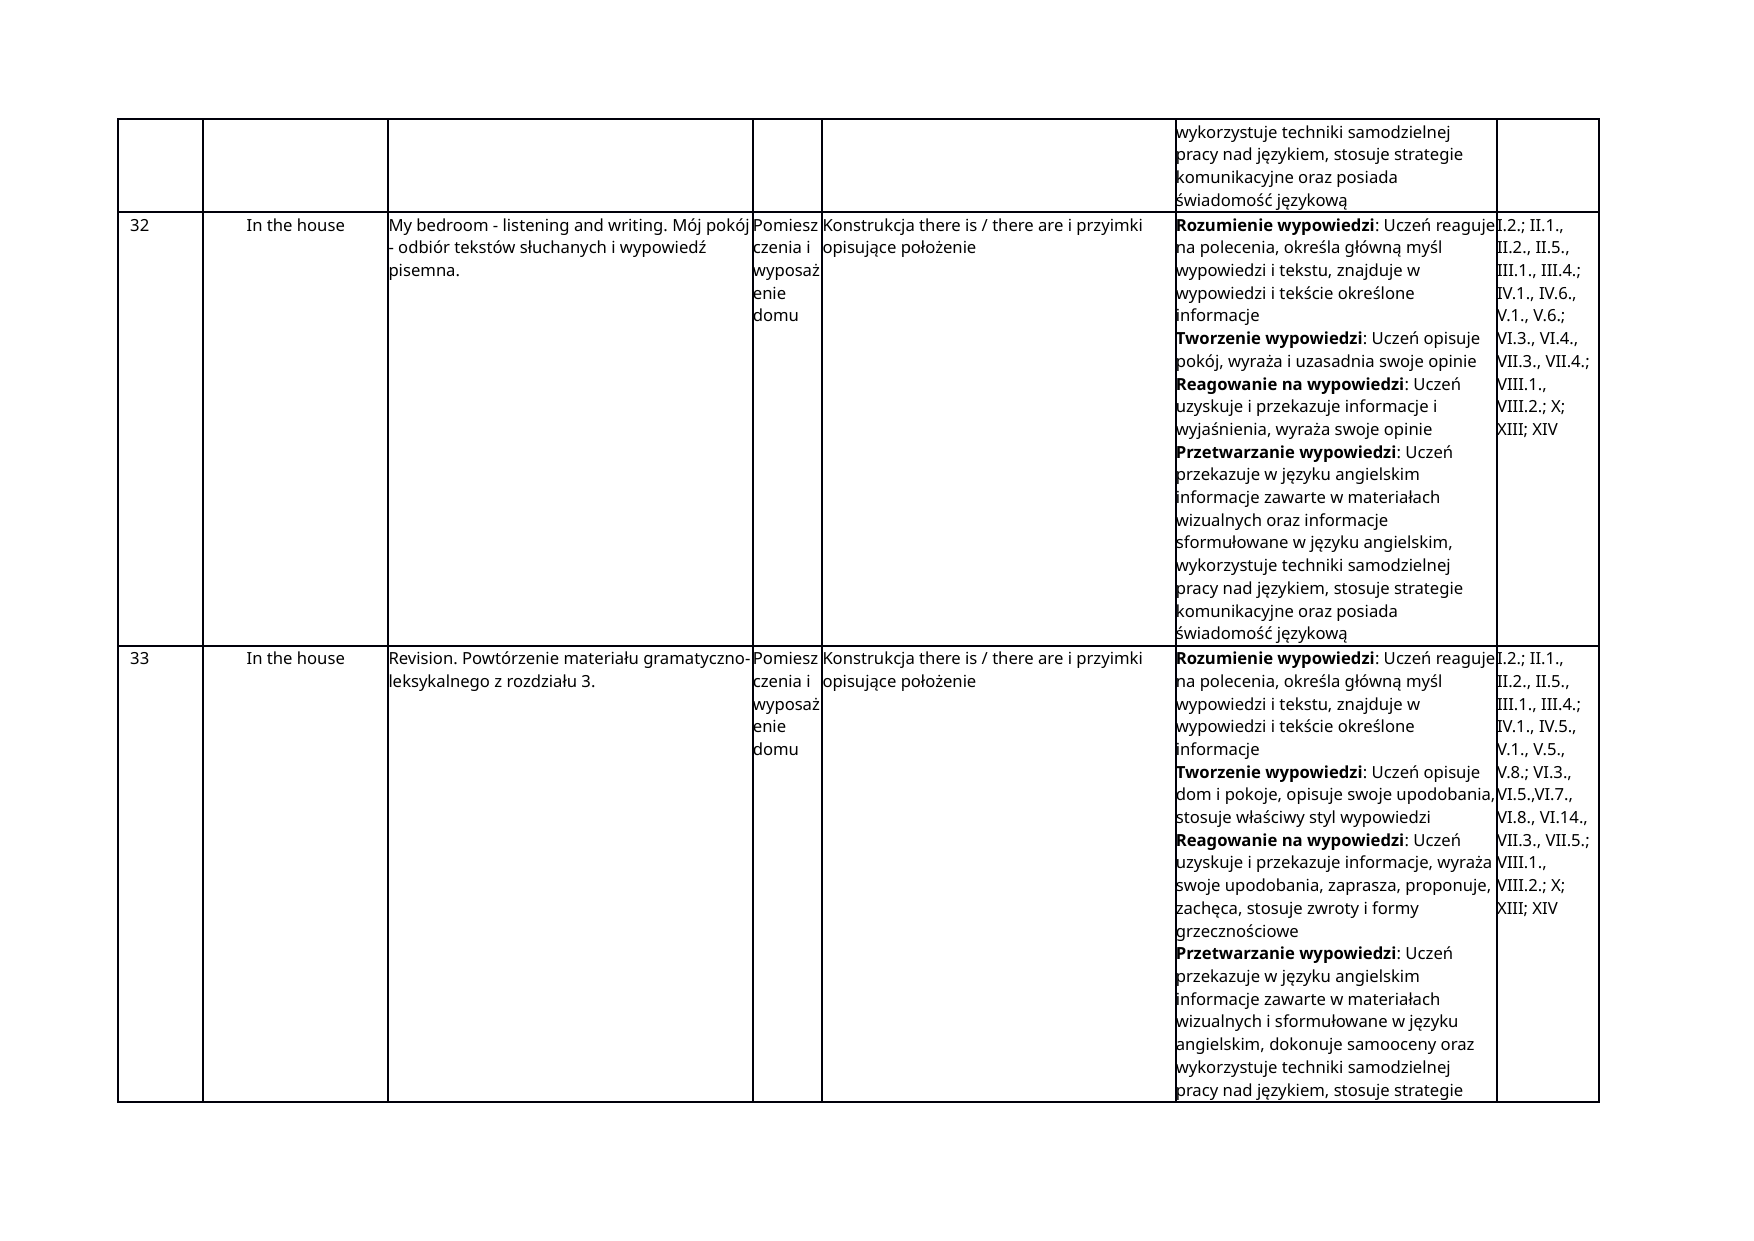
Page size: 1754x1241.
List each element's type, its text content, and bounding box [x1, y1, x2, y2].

table_cell Revision. Powtórzenie materiału gramatyczno-leksykalnego z rozdziału 3. [389, 647, 752, 1101]
table_cell I.2.; II.1., II.2., II.5., III.1., III.4.; IV.1., IV.6., V.1., V.6.; VI.3., VI.4., VII.3., VII.4.; VIII.1., VIII.2.; X; XIII; XIV [1498, 213, 1598, 644]
table_cell Pomieszczenia i wyposażenie domu [754, 213, 821, 644]
table_cell [823, 120, 1175, 211]
table_cell [204, 120, 387, 211]
table_cell I.2.; II.1., II.2., II.5., III.1., III.4.; IV.1., IV.5., V.1., V.5., V.8.; VI.3., VI.5.,VI.7., VI.8., VI.14., VII.3., VII.5.; VIII.1., VIII.2.; X; XIII; XIV [1498, 647, 1598, 1101]
table_cell Rozumienie wypowiedzi: Uczeń reaguje na polecenia, określa główną myśl wypowiedzi i tekstu, znajduje w wypowiedzi i tekście określone informacje Tworzenie wypowiedzi: Uczeń opisuje pokój, wyraża i uzasadnia swoje opinie Reagowanie na wypowiedzi: Uczeń uzyskuje i przekazuje informacje i wyjaśnienia, wyraża swoje opinie Przetwarzanie wypowiedzi: Uczeń przekazuje w języku angielskim informacje zawarte w materiałach wizualnych oraz informacje sformułowane w języku angielskim, wykorzystuje techniki samodzielnej pracy nad językiem, stosuje strategie komunikacyjne oraz posiada świadomość językową [1177, 213, 1496, 644]
table_cell [754, 120, 821, 211]
table_cell Pomieszczenia i wyposażenie domu [754, 647, 821, 1101]
table_cell [119, 120, 202, 211]
table_cell My bedroom - listening and writing. Mój pokój - odbiór tekstów słuchanych i wypowiedź pisemna. [389, 213, 752, 644]
table_cell wykorzystuje techniki samodzielnej pracy nad językiem, stosuje strategie komunikacyjne oraz posiada świadomość językową [1177, 120, 1496, 211]
table_cell Konstrukcja there is / there are i przyimki opisujące położenie [823, 213, 1175, 644]
table_cell In the house [204, 213, 387, 644]
table_cell Konstrukcja there is / there are i przyimki opisujące położenie [823, 647, 1175, 1101]
table_cell 32 [119, 213, 202, 644]
table_cell 33 [119, 647, 202, 1101]
table_cell [1498, 120, 1598, 211]
table_cell In the house [204, 647, 387, 1101]
table_cell Rozumienie wypowiedzi: Uczeń reaguje na polecenia, określa główną myśl wypowiedzi i tekstu, znajduje w wypowiedzi i tekście określone informacje Tworzenie wypowiedzi: Uczeń opisuje dom i pokoje, opisuje swoje upodobania, stosuje właściwy styl wypowiedzi Reagowanie na wypowiedzi: Uczeń uzyskuje i przekazuje informacje, wyraża swoje upodobania, zaprasza, proponuje, zachęca, stosuje zwroty i formy grzecznościowe Przetwarzanie wypowiedzi: Uczeń przekazuje w języku angielskim informacje zawarte w materiałach wizualnych i sformułowane w języku angielskim, dokonuje samooceny oraz wykorzystuje techniki samodzielnej pracy nad językiem, stosuje strategie [1177, 647, 1496, 1101]
table_cell [389, 120, 752, 211]
